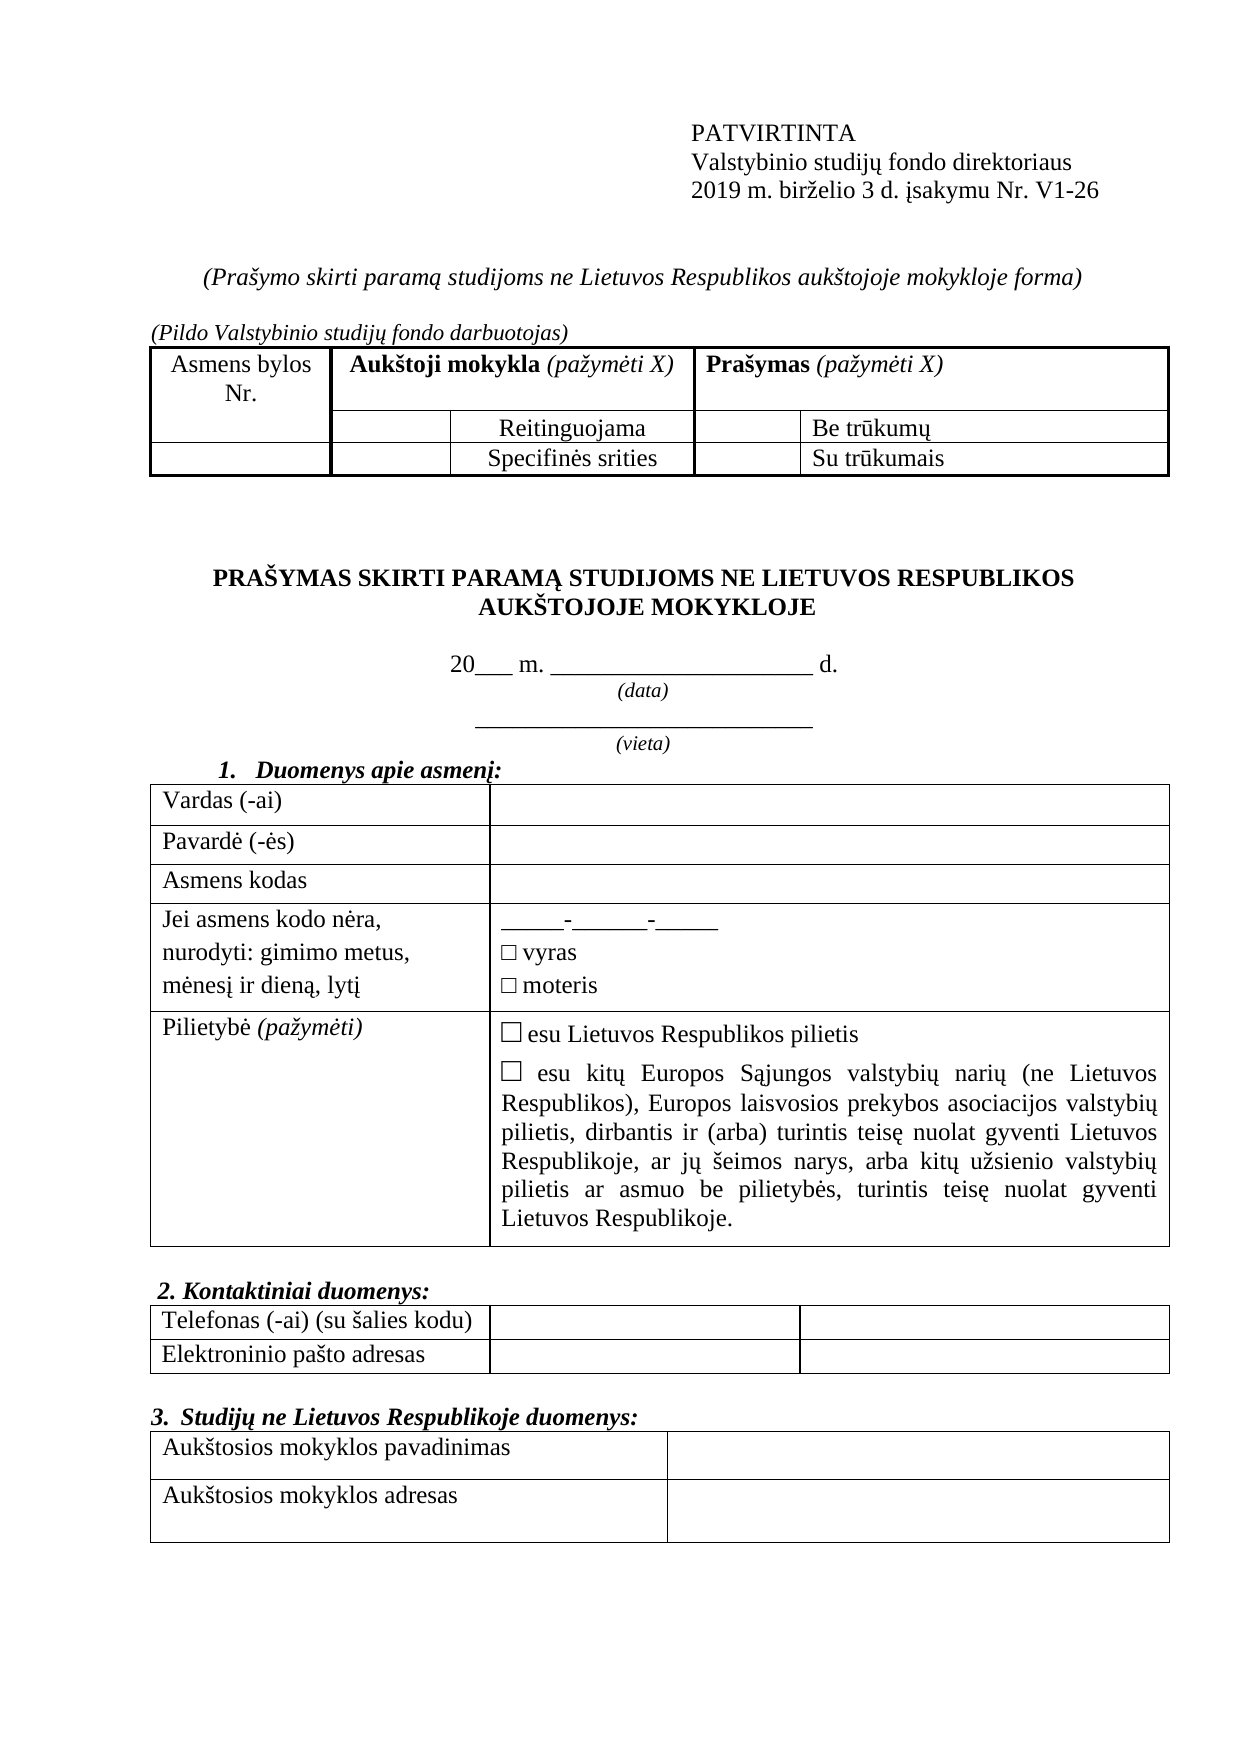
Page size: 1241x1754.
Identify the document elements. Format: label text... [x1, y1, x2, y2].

table_cell [333, 443, 450, 474]
table_cell Su trūkumais [801, 443, 1167, 474]
text PRAŠYMAS SKIRTI PARAMĄ STUDIJOMS NE LIETUVOS RESPUBLIKOS [151, 563, 1137, 592]
table_cell Specifinės srities [451, 443, 693, 474]
table_cell Aukštosios mokyklos adresas [151, 1480, 667, 1542]
table_header Vardas (-ai) [151, 785, 489, 825]
table_header [491, 1306, 799, 1338]
table_cell [801, 1340, 1169, 1373]
text 1. Duomenys apie asmenį: [218, 755, 1137, 784]
table_header Prašymas (pažymėti X) [696, 349, 1167, 410]
table_cell Jei asmens kodo nėra, nurodyti: gimimo metus, mėnesį ir dieną, lytį [151, 904, 489, 1011]
text ___________________________ [151, 702, 1137, 731]
table_header [668, 1432, 1169, 1479]
table_cell [696, 411, 800, 442]
table_cell [491, 826, 1169, 864]
table_cell Reitinguojama [451, 411, 693, 442]
table_cell Asmens kodas [151, 865, 489, 903]
table_cell _____-______-_____ □ vyras □ moteris [491, 904, 1169, 1011]
table_cell [152, 443, 329, 474]
text 2019 m. birželio 3 d. įsakymu Nr. V1-26 [691, 176, 1137, 204]
table_cell Be trūkumų [801, 411, 1167, 442]
table_cell Pavardė (-ės) [151, 826, 489, 864]
text (vieta) [151, 731, 1137, 755]
table_header [801, 1306, 1169, 1338]
table_cell □ esu Lietuvos Respublikos pilietis □ esu kitų Europos Sąjungos valstybių narių (ne Lietuvos Respublikos), Europos laisvosios prekybos asociacijos valstybių pilietis, dirbantis ir (arba) turintis teisę nuolat gyventi Lietuvos Respublikoje, ar jų šeimos narys, arba kitų užsienio valstybių pilietis ar asmuo be pilietybės, turintis teisę nuolat gyventi Lietuvos Respublikoje. [491, 1012, 1169, 1246]
text 20___ m. _____________________ d. [151, 649, 1137, 678]
table_cell [491, 1340, 799, 1373]
table_cell [668, 1480, 1169, 1542]
text PATVIRTINTA [691, 118, 1137, 147]
text 2. Kontaktiniai duomenys: [151, 1276, 1137, 1304]
text 3. Studijų ne Lietuvos Respublikoje duomenys: [151, 1402, 1137, 1431]
text (Pildo Valstybinio studijų fondo darbuotojas) [151, 319, 1137, 346]
text AUKŠTOJOJE MOKYKLOJE [151, 592, 1137, 621]
table_cell [491, 865, 1169, 903]
table_header Telefonas (-ai) (su šalies kodu) [151, 1306, 489, 1338]
text (Prašymo skirti paramą studijoms ne Lietuvos Respublikos aukštojoje mokykloje forma) [151, 262, 1137, 291]
table_cell [696, 443, 800, 474]
text Valstybinio studijų fondo direktoriaus [691, 147, 1137, 176]
table_cell [333, 411, 450, 442]
text (data) [151, 678, 1137, 702]
table_header Aukštoji mokykla (pažymėti X) [333, 349, 693, 410]
table_cell Pilietybė (pažymėti) [151, 1012, 489, 1246]
table_cell Elektroninio pašto adresas [151, 1340, 489, 1373]
table_header [491, 785, 1169, 825]
table_header Asmens bylos Nr. [152, 349, 329, 442]
table_header Aukštosios mokyklos pavadinimas [151, 1432, 667, 1479]
